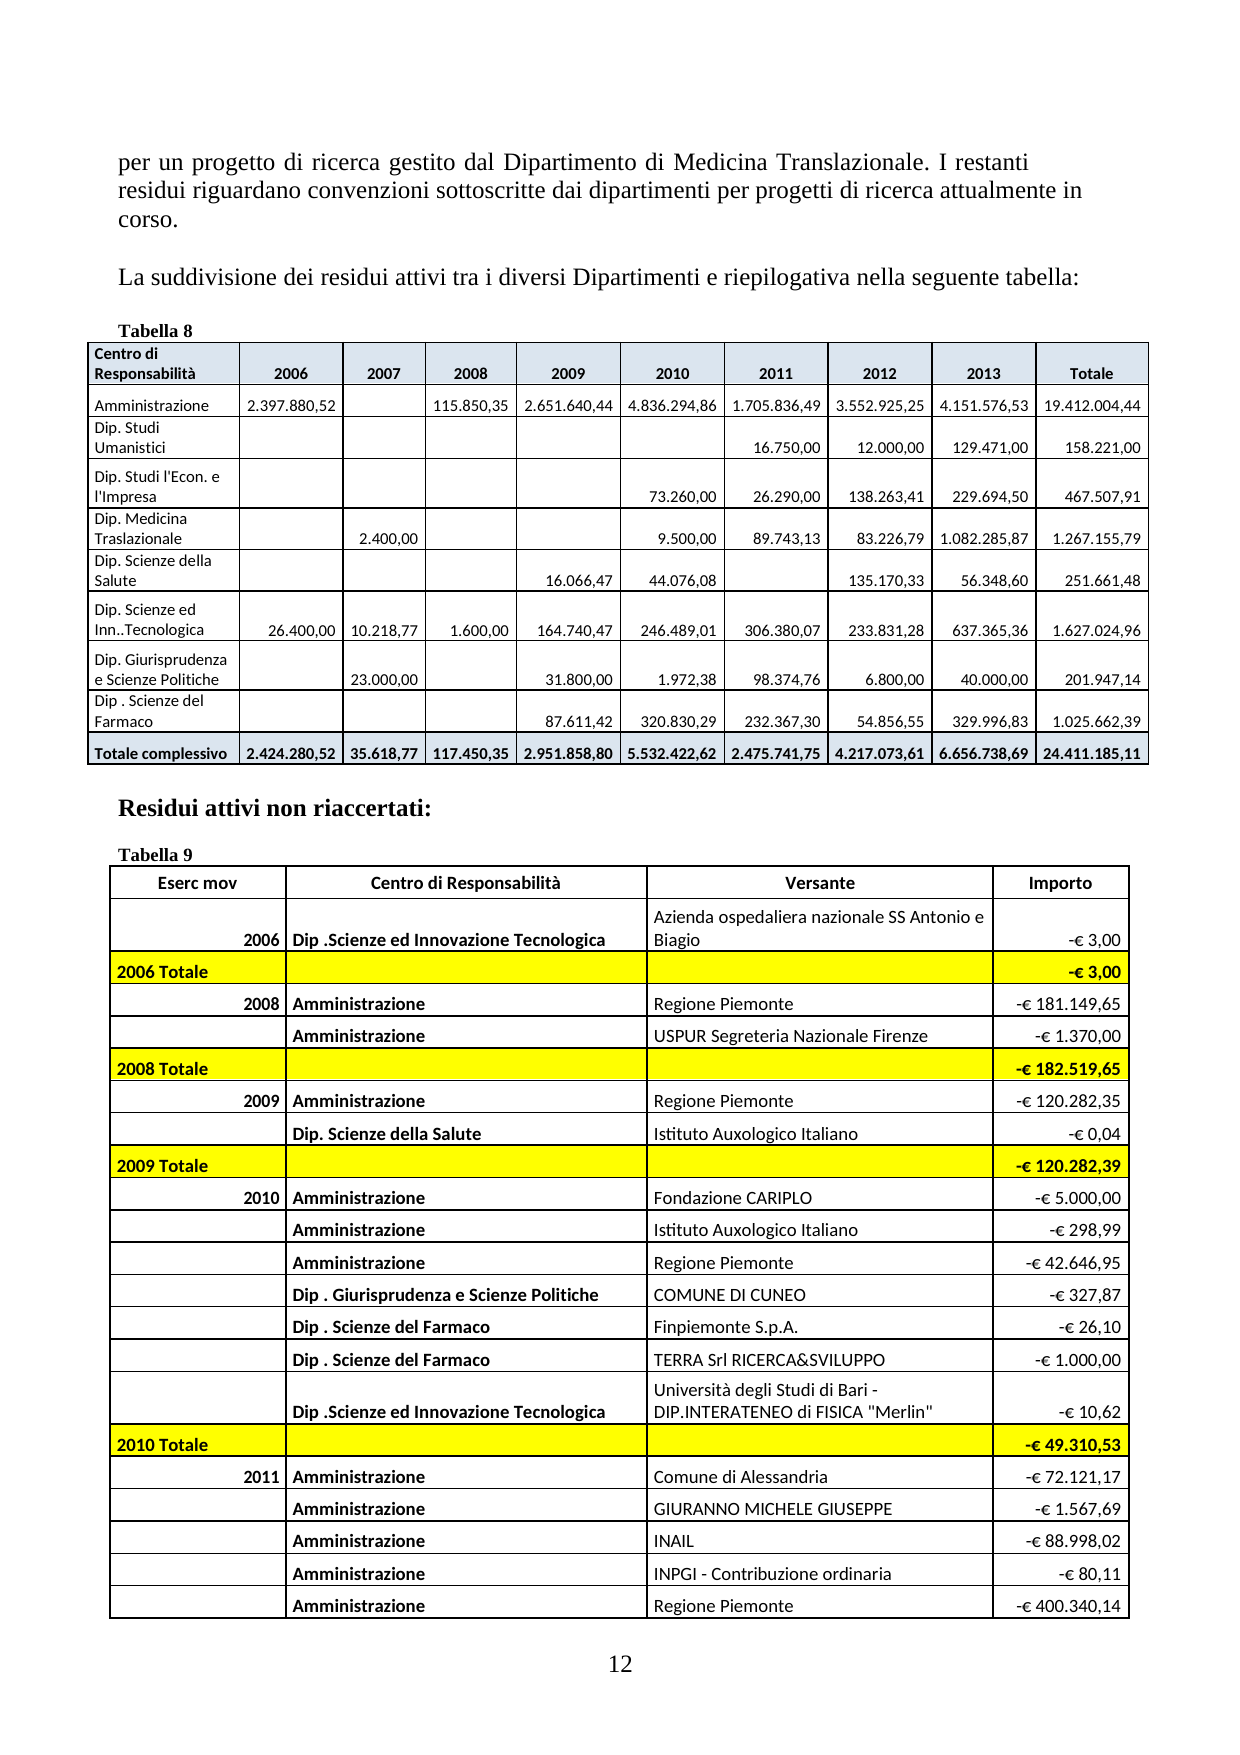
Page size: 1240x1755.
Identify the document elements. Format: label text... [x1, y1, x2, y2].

table_cell -€ 1.370,00 [994, 1017, 1128, 1047]
table_cell 2.475.741,75 [725, 733, 827, 763]
table_cell 251.661,48 [1037, 550, 1148, 590]
table_cell 246.489,01 [621, 592, 724, 640]
table_header 2012 [829, 343, 931, 383]
table_cell [287, 1146, 646, 1177]
table_cell [517, 509, 620, 548]
table_cell [240, 459, 342, 507]
table_cell -€ 327,87 [994, 1275, 1128, 1306]
table_cell 40.000,00 [933, 641, 1035, 689]
table_cell [240, 641, 342, 689]
table_cell 5.532.422,62 [621, 733, 724, 763]
table_header Importo [994, 867, 1128, 898]
table_cell [111, 1243, 285, 1273]
table_cell Amministrazione [287, 1243, 646, 1273]
table_cell 138.263,41 [829, 459, 931, 507]
table_cell [240, 691, 342, 731]
table_cell 87.611,42 [517, 691, 620, 731]
table_cell 2008 Totale [111, 1049, 285, 1079]
table_cell Dip. Studi l'Econ. e l'Impresa [89, 459, 239, 507]
table_header Centro di Responsabilità [287, 867, 646, 898]
table_cell COMUNE DI CUNEO [648, 1275, 992, 1306]
table_cell Amministrazione [287, 984, 646, 1015]
table_cell INAIL [648, 1522, 992, 1552]
table_cell Comune di Alessandria [648, 1457, 992, 1488]
table_cell -€ 10,62 [994, 1372, 1128, 1423]
table_cell 6.800,00 [829, 641, 931, 689]
table_cell [648, 1425, 992, 1455]
table_cell -€ 42.646,95 [994, 1243, 1128, 1273]
table_cell 73.260,00 [621, 459, 724, 507]
table_cell Fondazione CARIPLO [648, 1178, 992, 1209]
table_cell Dip. Scienze della Salute [287, 1113, 646, 1144]
table_cell Regione Piemonte [648, 984, 992, 1015]
table_cell -€ 1.567,69 [994, 1489, 1128, 1520]
table_cell 26.400,00 [240, 592, 342, 640]
table_cell Dip. Scienze ed Inn..Tecnologica [89, 592, 239, 640]
table_cell 56.348,60 [933, 550, 1035, 590]
table_cell -€ 3,00 [994, 952, 1128, 983]
table_cell [287, 1049, 646, 1079]
table_cell 2010 [111, 1178, 285, 1209]
table_cell [111, 1113, 285, 1144]
table_cell Amministrazione [89, 385, 239, 416]
table_cell Amministrazione [287, 1211, 646, 1241]
table_cell [344, 459, 425, 507]
table_cell Dip. Scienze della Salute [89, 550, 239, 590]
table_cell [621, 417, 724, 457]
table_cell Dip .Scienze ed Innovazione Tecnologica [287, 1372, 646, 1423]
table_cell Dip. Medicina Traslazionale [89, 509, 239, 548]
table_cell 320.830,29 [621, 691, 724, 731]
table_cell 6.656.738,69 [933, 733, 1035, 763]
table_cell 1.025.662,39 [1037, 691, 1148, 731]
table_cell GIURANNO MICHELE GIUSEPPE [648, 1489, 992, 1520]
table_cell -€ 3,00 [994, 899, 1128, 950]
table_cell Amministrazione [287, 1489, 646, 1520]
table_cell [287, 1425, 646, 1455]
table_cell 19.412.004,44 [1037, 385, 1148, 416]
table_cell [111, 1340, 285, 1371]
table_cell 467.507,91 [1037, 459, 1148, 507]
table_cell [111, 1307, 285, 1338]
table_cell -€ 26,10 [994, 1307, 1128, 1338]
table_cell 2.951.858,80 [517, 733, 620, 763]
table_cell INPGI - Contribuzione ordinaria [648, 1554, 992, 1585]
table_cell [648, 1049, 992, 1079]
table_cell 2.397.880,52 [240, 385, 342, 416]
table_cell [725, 550, 827, 590]
table_cell -€ 182.519,65 [994, 1049, 1128, 1079]
table_cell [344, 691, 425, 731]
table_cell 306.380,07 [725, 592, 827, 640]
table_cell [111, 1372, 285, 1423]
table_cell [111, 1522, 285, 1552]
table_cell 637.365,36 [933, 592, 1035, 640]
table_cell 2.651.640,44 [517, 385, 620, 416]
table_cell -€ 298,99 [994, 1211, 1128, 1241]
table_cell Dip . Scienze del Farmaco [287, 1340, 646, 1371]
table_cell 1.972,38 [621, 641, 724, 689]
table_cell 3.552.925,25 [829, 385, 931, 416]
table_cell -€ 80,11 [994, 1554, 1128, 1585]
text Tabella 9 [118, 844, 1160, 865]
table_cell -€ 400.340,14 [994, 1586, 1128, 1617]
table_cell [240, 417, 342, 457]
table_cell [111, 1211, 285, 1241]
table_cell [426, 550, 516, 590]
text Tabella 8 [118, 320, 1160, 342]
table_header Centro di Responsabilità [89, 343, 239, 383]
table_cell USPUR Segreteria Nazionale Firenze [648, 1017, 992, 1047]
table_cell [240, 509, 342, 548]
table_cell 16.750,00 [725, 417, 827, 457]
table_header 2011 [725, 343, 827, 383]
table_cell 233.831,28 [829, 592, 931, 640]
table_cell 2006 Totale [111, 952, 285, 983]
table_cell -€ 88.998,02 [994, 1522, 1128, 1552]
table_cell 26.290,00 [725, 459, 827, 507]
table_cell -€ 1.000,00 [994, 1340, 1128, 1371]
table_cell [111, 1275, 285, 1306]
table_cell 89.743,13 [725, 509, 827, 548]
table_cell 35.618,77 [344, 733, 425, 763]
table_cell 12.000,00 [829, 417, 931, 457]
table_cell Regione Piemonte [648, 1243, 992, 1273]
text per un progetto di ricerca gestito dal Dipartimento di Medicina Translazionale. I restanti residui riguardano convenzioni sottoscritte dai dipartimenti per progetti di ricerca attualmente in corso. [118, 147, 1104, 233]
table_cell 31.800,00 [517, 641, 620, 689]
table_header Versante [648, 867, 992, 898]
text La suddivisione dei residui attivi tra i diversi Dipartimenti e riepilogativa nella seguente tabella: [118, 262, 1160, 290]
table_cell Dip .Scienze ed Innovazione Tecnologica [287, 899, 646, 950]
table_cell Dip . Scienze del Farmaco [287, 1307, 646, 1338]
table_cell 1.267.155,79 [1037, 509, 1148, 548]
table_cell 54.856,55 [829, 691, 931, 731]
table_cell 10.218,77 [344, 592, 425, 640]
table_cell Università degli Studi di Bari - DIP.INTERATENEO di FISICA "Merlin" [648, 1372, 992, 1423]
table_cell [648, 952, 992, 983]
table_cell Regione Piemonte [648, 1586, 992, 1617]
table_cell 135.170,33 [829, 550, 931, 590]
table_cell 229.694,50 [933, 459, 1035, 507]
table_cell 44.076,08 [621, 550, 724, 590]
table_cell -€ 0,04 [994, 1113, 1128, 1144]
table_cell 164.740,47 [517, 592, 620, 640]
table_header Totale [1037, 343, 1148, 383]
table_cell -€ 120.282,35 [994, 1081, 1128, 1112]
table_cell 1.705.836,49 [725, 385, 827, 416]
table_cell [517, 417, 620, 457]
table_header 2010 [621, 343, 724, 383]
table_cell 2011 [111, 1457, 285, 1488]
table_cell [240, 550, 342, 590]
table_cell Amministrazione [287, 1586, 646, 1617]
table_cell Regione Piemonte [648, 1081, 992, 1112]
table_cell [111, 1554, 285, 1585]
table_cell Istituto Auxologico Italiano [648, 1113, 992, 1144]
table_cell 201.947,14 [1037, 641, 1148, 689]
table_cell Amministrazione [287, 1017, 646, 1047]
table_cell 9.500,00 [621, 509, 724, 548]
table_cell 2009 [111, 1081, 285, 1112]
table_cell 83.226,79 [829, 509, 931, 548]
table_cell 117.450,35 [426, 733, 516, 763]
table_cell Amministrazione [287, 1457, 646, 1488]
table_cell [111, 1017, 285, 1047]
table_cell -€ 120.282,39 [994, 1146, 1128, 1177]
table_cell 115.850,35 [426, 385, 516, 416]
table_cell Amministrazione [287, 1178, 646, 1209]
table_cell 4.217.073,61 [829, 733, 931, 763]
table_cell 232.367,30 [725, 691, 827, 731]
table_cell [111, 1586, 285, 1617]
table_cell 16.066,47 [517, 550, 620, 590]
table_cell 158.221,00 [1037, 417, 1148, 457]
table_cell TERRA Srl RICERCA&SVILUPPO [648, 1340, 992, 1371]
table_cell 2010 Totale [111, 1425, 285, 1455]
table_cell 329.996,83 [933, 691, 1035, 731]
table_cell Totale complessivo [89, 733, 239, 763]
table_cell Dip . Scienze del Farmaco [89, 691, 239, 731]
table_cell 4.151.576,53 [933, 385, 1035, 416]
table_cell 2006 [111, 899, 285, 950]
table_cell [344, 417, 425, 457]
table_cell -€ 72.121,17 [994, 1457, 1128, 1488]
table_cell 23.000,00 [344, 641, 425, 689]
table_cell 98.374,76 [725, 641, 827, 689]
table_cell Dip . Giurisprudenza e Scienze Politiche [287, 1275, 646, 1306]
table_cell 129.471,00 [933, 417, 1035, 457]
table_cell [517, 459, 620, 507]
table_cell Dip. Giurisprudenza e Scienze Politiche [89, 641, 239, 689]
table_cell 1.600,00 [426, 592, 516, 640]
table_header 2013 [933, 343, 1035, 383]
table_cell Azienda ospedaliera nazionale SS Antonio e Biagio [648, 899, 992, 950]
table_cell [426, 509, 516, 548]
table_cell Amministrazione [287, 1554, 646, 1585]
table_cell -€ 181.149,65 [994, 984, 1128, 1015]
table_cell 2008 [111, 984, 285, 1015]
table_cell [426, 417, 516, 457]
table_cell [111, 1489, 285, 1520]
table_cell [426, 459, 516, 507]
table_header 2006 [240, 343, 342, 383]
table_cell 2.424.280,52 [240, 733, 342, 763]
table_cell 2.400,00 [344, 509, 425, 548]
table_cell Dip. Studi Umanistici [89, 417, 239, 457]
table_cell [426, 691, 516, 731]
table_cell Amministrazione [287, 1522, 646, 1552]
table_cell [344, 385, 425, 416]
subtitle Residui attivi non riaccertati: [118, 793, 1160, 822]
table_cell 24.411.185,11 [1037, 733, 1148, 763]
table_cell -€ 49.310,53 [994, 1425, 1128, 1455]
table_cell -€ 5.000,00 [994, 1178, 1128, 1209]
table_cell [287, 952, 646, 983]
table_header 2009 [517, 343, 620, 383]
table_cell [648, 1146, 992, 1177]
table_cell 1.082.285,87 [933, 509, 1035, 548]
table_cell [344, 550, 425, 590]
table_cell Finpiemonte S.p.A. [648, 1307, 992, 1338]
table_cell [426, 641, 516, 689]
table_header Eserc mov [111, 867, 285, 898]
table_cell 4.836.294,86 [621, 385, 724, 416]
table_cell 1.627.024,96 [1037, 592, 1148, 640]
table_cell Istituto Auxologico Italiano [648, 1211, 992, 1241]
table_header 2008 [426, 343, 516, 383]
table_cell Amministrazione [287, 1081, 646, 1112]
table_header 2007 [344, 343, 425, 383]
table_cell 2009 Totale [111, 1146, 285, 1177]
